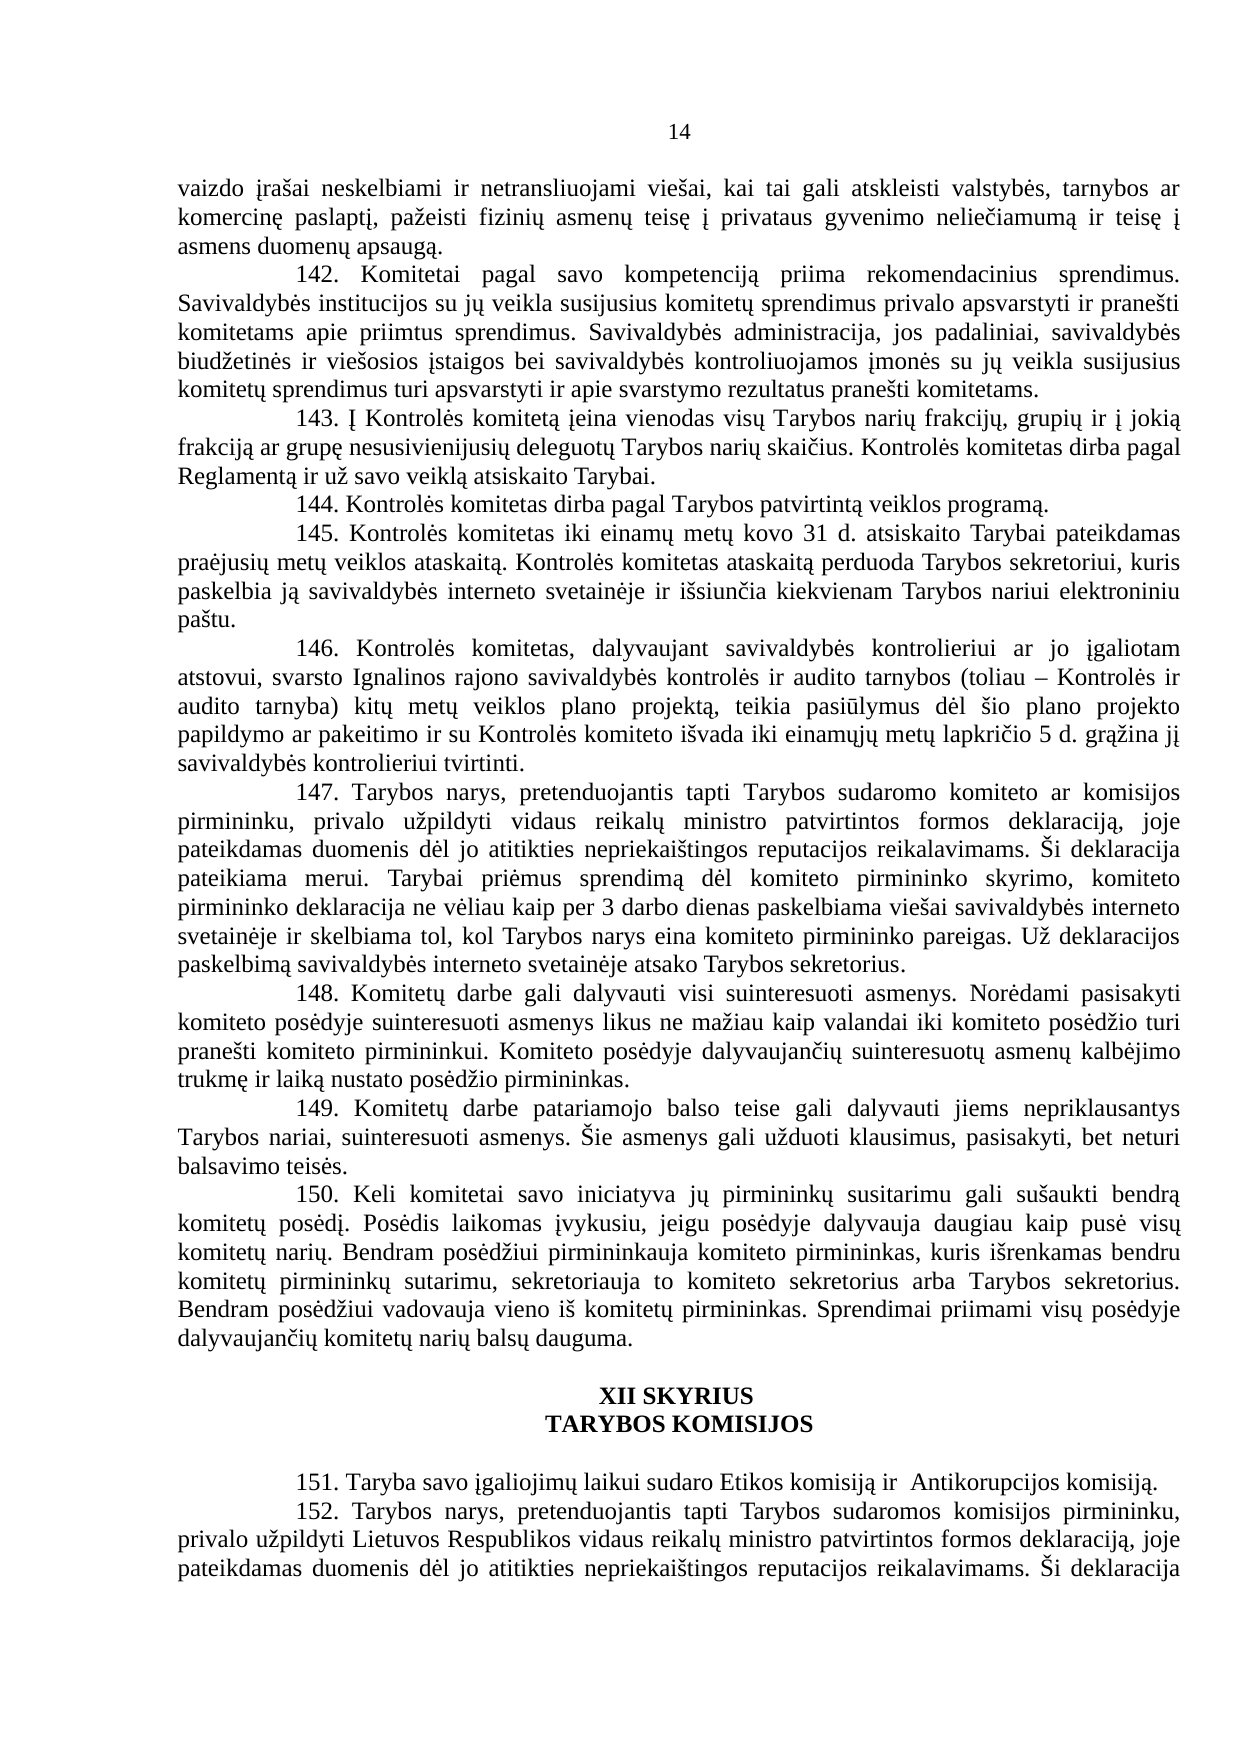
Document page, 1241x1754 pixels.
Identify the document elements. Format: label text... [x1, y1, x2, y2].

text vaizdo įrašai neskelbiami ir netransliuojami viešai, kai tai gali atskleisti valstybės, tarnybos ar komercinę paslaptį, pažeisti fizinių asmenų teisę į privataus gyvenimo neliečiamumą ir teisę į asmens duomenų apsaugą. [177, 173, 1181, 259]
text 150. Keli komitetai savo iniciatyva jų pirmininkų susitarimu gali sušaukti bendrą komitetų posėdį. Posėdis laikomas įvykusiu, jeigu posėdyje dalyvauja daugiau kaip pusė visų komitetų narių. Bendram posėdžiui pirmininkauja komiteto pirmininkas, kuris išrenkamas bendru komitetų pirmininkų sutarimu, sekretoriauja to komiteto sekretorius arba Tarybos sekretorius. Bendram posėdžiui vadovauja vieno iš komitetų pirmininkas. Sprendimai priimami visų posėdyje dalyvaujančių komitetų narių balsų dauguma. [177, 1179, 1181, 1352]
text 151. Taryba savo įgaliojimų laikui sudaro Etikos komisiją ir Antikorupcijos komisiją. [177, 1467, 1181, 1496]
text 149. Komitetų darbe patariamojo balso teise gali dalyvauti jiems nepriklausantys Tarybos nariai, suinteresuoti asmenys. Šie asmenys gali užduoti klausimus, pasisakyti, bet neturi balsavimo teisės. [177, 1093, 1181, 1179]
text 145. Kontrolės komitetas iki einamų metų kovo 31 d. atsiskaito Tarybai pateikdamas praėjusių metų veiklos ataskaitą. Kontrolės komitetas ataskaitą perduoda Tarybos sekretoriui, kuris paskelbia ją savivaldybės interneto svetainėje ir išsiunčia kiekvienam Tarybos nariui elektroniniu paštu. [177, 518, 1181, 633]
text 148. Komitetų darbe gali dalyvauti visi suinteresuoti asmenys. Norėdami pasisakyti komiteto posėdyje suinteresuoti asmenys likus ne mažiau kaip valandai iki komiteto posėdžio turi pranešti komiteto pirmininkui. Komiteto posėdyje dalyvaujančių suinteresuotų asmenų kalbėjimo trukmę ir laiką nustato posėdžio pirmininkas. [177, 978, 1181, 1093]
text 146. Kontrolės komitetas, dalyvaujant savivaldybės kontrolieriui ar jo įgaliotam atstovui, svarsto Ignalinos rajono savivaldybės kontrolės ir audito tarnybos (toliau – Kontrolės ir audito tarnyba) kitų metų veiklos plano projektą, teikia pasiūlymus dėl šio plano projekto papildymo ar pakeitimo ir su Kontrolės komiteto išvada iki einamųjų metų lapkričio 5 d. grąžina jį savivaldybės kontrolieriui tvirtinti. [177, 633, 1181, 777]
text XII SKYRIUS [177, 1381, 1181, 1409]
text 152. Tarybos narys, pretenduojantis tapti Tarybos sudaromos komisijos pirmininku, privalo užpildyti Lietuvos Respublikos vidaus reikalų ministro patvirtintos formos deklaraciją, joje pateikdamas duomenis dėl jo atitikties nepriekaištingos reputacijos reikalavimams. Ši deklaracija [177, 1496, 1181, 1582]
text 144. Kontrolės komitetas dirba pagal Tarybos patvirtintą veiklos programą. [177, 489, 1181, 518]
text 143. Į Kontrolės komitetą įeina vienodas visų Tarybos narių frakcijų, grupių ir į jokią frakciją ar grupę nesusivienijusių deleguotų Tarybos narių skaičius. Kontrolės komitetas dirba pagal Reglamentą ir už savo veiklą atsiskaito Tarybai. [177, 403, 1181, 489]
text TARYBOS KOMISIJOS [177, 1409, 1181, 1438]
text 142. Komitetai pagal savo kompetenciją priima rekomendacinius sprendimus. Savivaldybės institucijos su jų veikla susijusius komitetų sprendimus privalo apsvarstyti ir pranešti komitetams apie priimtus sprendimus. Savivaldybės administracija, jos padaliniai, savivaldybės biudžetinės ir viešosios įstaigos bei savivaldybės kontroliuojamos įmonės su jų veikla susijusius komitetų sprendimus turi apsvarstyti ir apie svarstymo rezultatus pranešti komitetams. [177, 259, 1181, 403]
text 147. Tarybos narys, pretenduojantis tapti Tarybos sudaromo komiteto ar komisijos pirmininku, privalo užpildyti vidaus reikalų ministro patvirtintos formos deklaraciją, joje pateikdamas duomenis dėl jo atitikties nepriekaištingos reputacijos reikalavimams. Ši deklaracija pateikiama merui. Tarybai priėmus sprendimą dėl komiteto pirmininko skyrimo, komiteto pirmininko deklaracija ne vėliau kaip per 3 darbo dienas paskelbiama viešai savivaldybės interneto svetainėje ir skelbiama tol, kol Tarybos narys eina komiteto pirmininko pareigas. Už deklaracijos paskelbimą savivaldybės interneto svetainėje atsako Tarybos sekretorius. [177, 777, 1181, 978]
